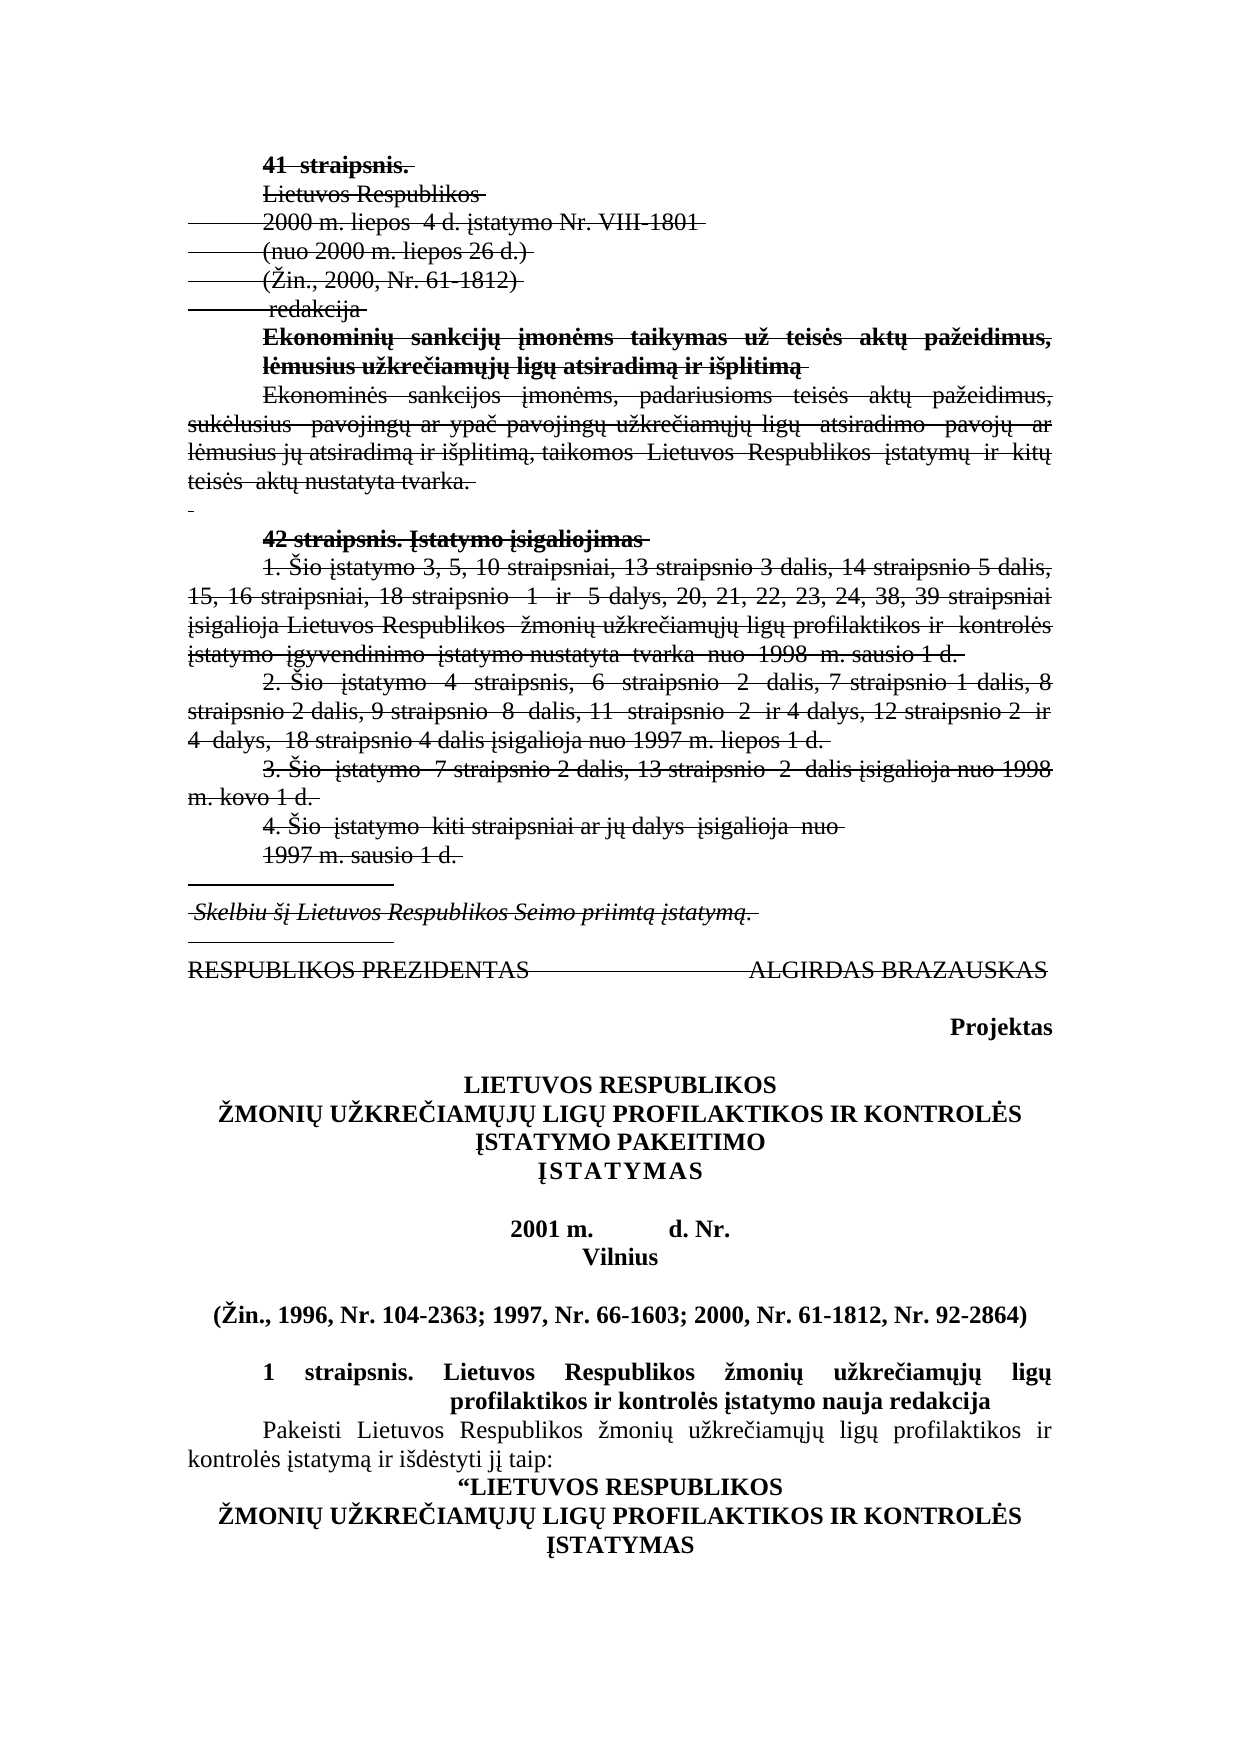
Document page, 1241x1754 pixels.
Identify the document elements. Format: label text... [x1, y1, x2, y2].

text 1997 m. sausio 1 d. [187, 840, 1053, 869]
text Pakeisti Lietuvos Respublikos žmonių užkrečiamųjų ligų profilaktikos ir kontrolės įstatymą ir išdėstyti jį taip: [187, 1415, 1053, 1472]
text (Žin., 2000, Nr. 61-1812) [187, 265, 1053, 294]
text 1. Šio įstatymo 3, 5, 10 straipsniai, 13 straipsnio 3 dalis, 14 straipsnio 5 dalis, 15, 16 straipsniai, 18 straipsnio 1 ir 5 dalys, 20, 21, 22, 23, 24, 38, 39 straipsniai įsigalioja Lietuvos Respublikos žmonių užkrečiamųjų ligų profilaktikos ir kontrolės įstatymo įgyvendinimo įstatymo nustatyta tvarka nuo 1998 m. sausio 1 d. [187, 627, 1053, 667]
text Lietuvos Respublikos [187, 179, 1053, 207]
text redakcija [187, 294, 1053, 322]
text Projektas [187, 1012, 1053, 1041]
subtitle ĮSTATYMAS [187, 1530, 1053, 1559]
text ĮSTATYMAS [187, 1156, 1053, 1185]
text 41 straipsnis. [187, 150, 1053, 179]
text 2000 m. liepos 4 d. įstatymo Nr. VIII-1801 [187, 207, 1053, 236]
text 4. Šio įstatymo kiti straipsniai ar jų dalys įsigalioja nuo [187, 811, 1053, 840]
text (nuo 2000 m. liepos 26 d.) [187, 236, 1053, 265]
text Ekonominės sankcijos įmonėms, padariusioms teisės aktų pažeidimus, sukėlusius pavojingų ar ypač pavojingų užkrečiamųjų ligų atsiradimo pavojų ar lėmusius jų atsiradimą ir išplitimą, taikomos Lietuvos Respublikos įstatymų ir kitų teisės aktų nustatyta tvarka. [187, 380, 1053, 495]
text Skelbiu šį Lietuvos Respublikos Seimo priimtą įstatymą. [187, 897, 1053, 926]
text ŽMONIŲ UŽKREČIAMŲJŲ LIGŲ PROFILAKTIKOS IR KONTROLĖS [187, 1099, 1053, 1127]
text 42 straipsnis. Įstatymo įsigaliojimas [187, 524, 1053, 552]
text 1 straipsnis. Lietuvos Respublikos žmonių užkrečiamųjų ligų profilaktikos ir kontrolės įstatymo nauja redakcija [262, 1357, 1053, 1415]
text ĮSTATYMO PAKEITIMO [187, 1127, 1053, 1156]
text LIETUVOS RESPUBLIKOS [187, 1070, 1053, 1099]
text 2001 m. d. Nr. [187, 1214, 1053, 1242]
text (Žin., 1996, Nr. 104-2363; 1997, Nr. 66-1603; 2000, Nr. 61-1812, Nr. 92-2864) [187, 1300, 1053, 1329]
text Ekonominių sankcijų įmonėms taikymas už teisės aktų pažeidimus, lėmusius užkrečiamųjų ligų atsiradimą ir išplitimą [262, 322, 1053, 380]
text 1. Šio įstatymo 3, 5, 10 straipsniai, 13 straipsnio 3 dalis, 14 straipsnio 5 dalis, 15, 16 straipsniai, 18 straipsnio 1 ir 5 dalys, 20, 21, 22, 23, 24, 38, 39 straipsniai įsigalioja Lietuvos Respublikos žmonių užkrečiamųjų ligų profilaktikos ir kontrolės įstatymo įgyvendinimo įstatymo nustatyta tvarka nuo 1998 m. sausio 1 d. [187, 552, 1053, 626]
text RESPUBLIKOS PREZIDENTAS ALGIRDAS BRAZAUSKAS [187, 955, 1053, 984]
text 2. Šio įstatymo 4 straipsnis, 6 straipsnio 2 dalis, 7 straipsnio 1 dalis, 8 straipsnio 2 dalis, 9 straipsnio 8 dalis, 11 straipsnio 2 ir 4 dalys, 12 straipsnio 2 ir 4 dalys, 18 straipsnio 4 dalis įsigalioja nuo 1997 m. liepos 1 d. [187, 667, 1053, 754]
text ŽMONIŲ UŽKREČIAMŲJŲ LIGŲ PROFILAKTIKOS IR KONTROLĖS [187, 1501, 1053, 1530]
text “LIETUVOS RESPUBLIKOS [187, 1472, 1053, 1501]
text 3. Šio įstatymo 7 straipsnio 2 dalis, 13 straipsnio 2 dalis įsigalioja nuo 1998 m. kovo 1 d. [187, 754, 1053, 811]
text Vilnius [187, 1242, 1053, 1271]
